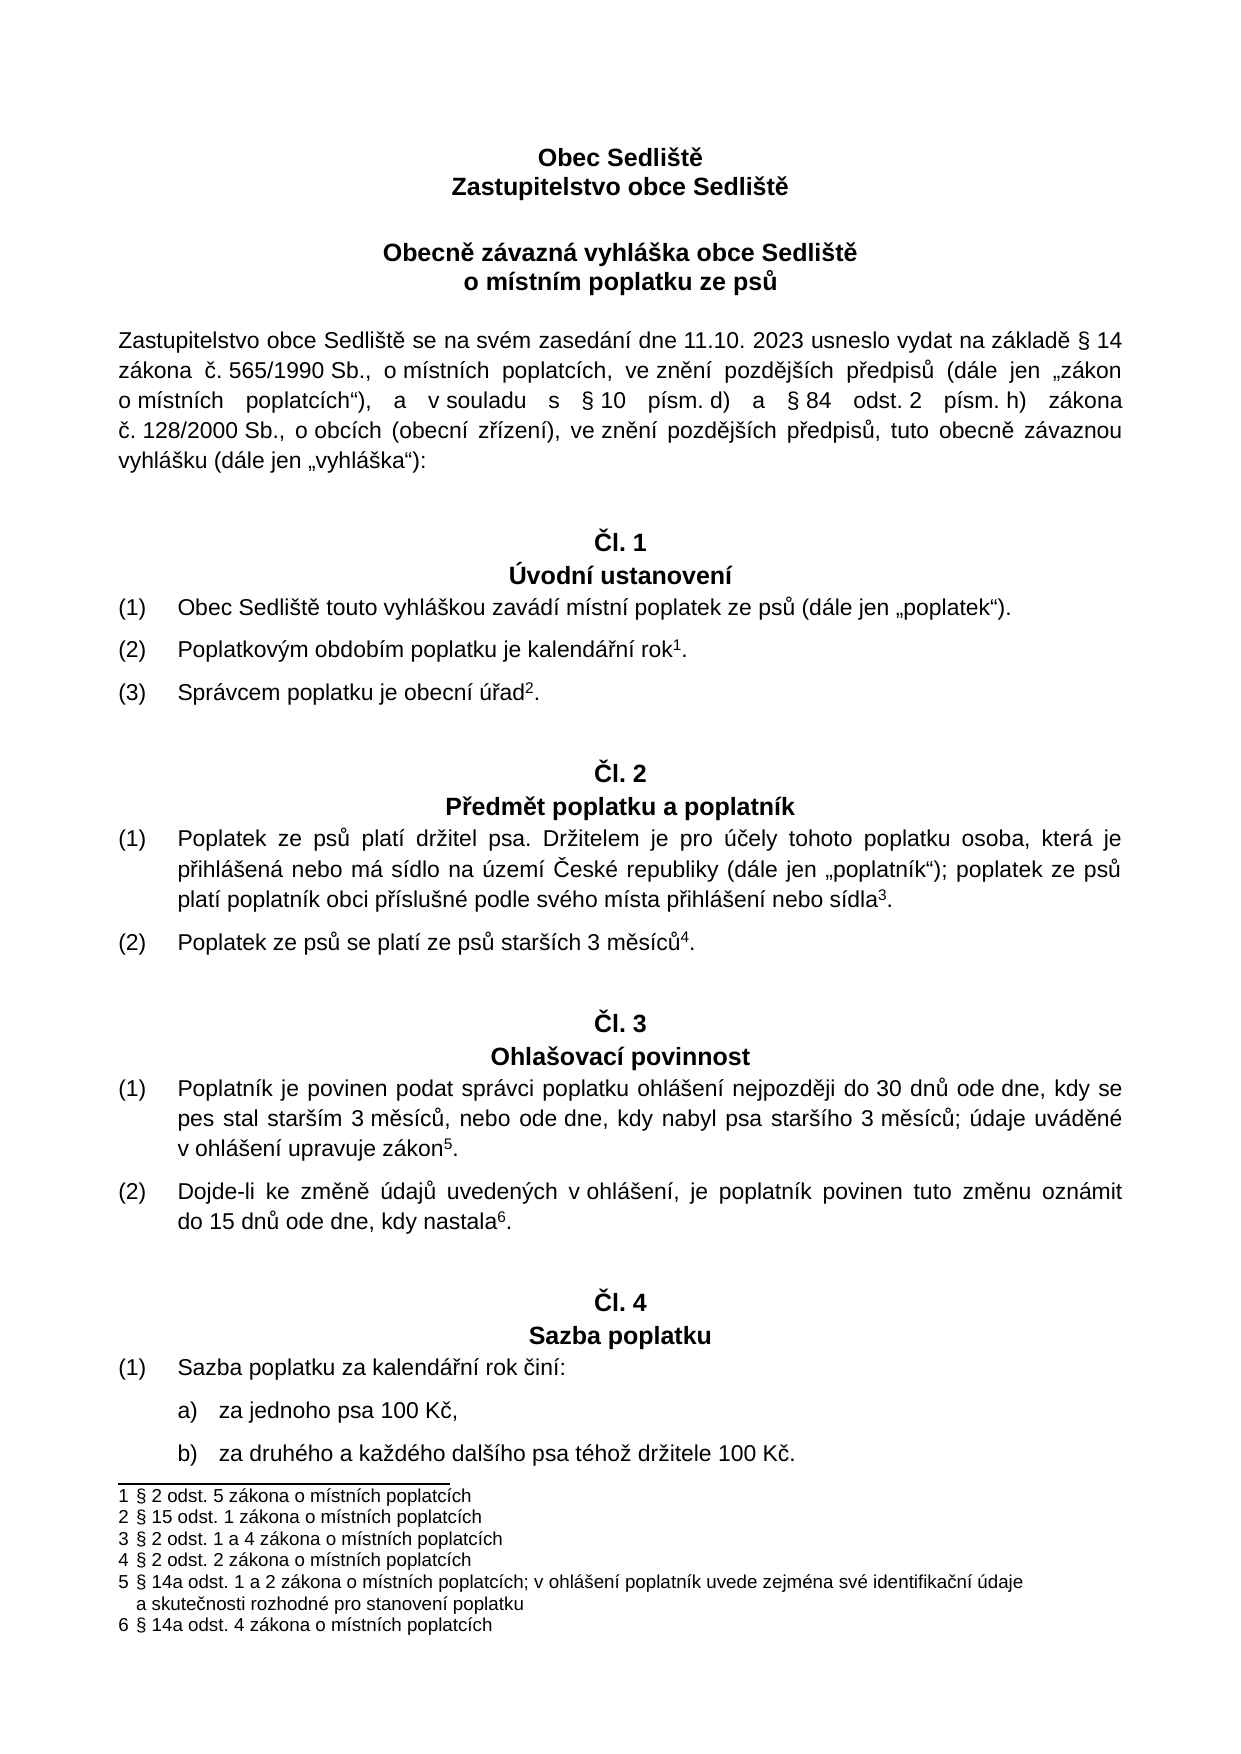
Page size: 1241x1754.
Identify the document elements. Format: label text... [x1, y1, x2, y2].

list § 2 odst. 2 zákona o místních poplatcích [118, 1549, 1122, 1571]
list Poplatek ze psů se platí ze psů starších 3 měsíců. [118, 928, 1122, 955]
text Zastupitelstvo obce Sedliště se na svém zasedání dne 11.10. 2023 usneslo vydat na základě § 14 zákona č. 565/1990 Sb., o místních poplatcích, ve znění pozdějších předpisů (dále jen „zákon o místních poplatcích“), a v souladu s § 10 písm. d) a § 84 odst. 2 písm. h) zákona č. 128/2000 Sb., o obcích (obecní zřízení), ve znění pozdějších předpisů, tuto obecně závaznou vyhlášku (dále jen „vyhláška“): [118, 327, 1122, 474]
list § 15 odst. 1 zákona o místních poplatcích [118, 1506, 1122, 1528]
text Obec Sedliště Zastupitelstvo obce Sedliště [118, 143, 1122, 201]
list Správcem poplatku je obecní úřad. [118, 679, 1122, 706]
list § 2 odst. 1 a 4 zákona o místních poplatcích [118, 1528, 1122, 1549]
list Dojde-li ke změně údajů uvedených v ohlášení, je poplatník povinen tuto změnu oznámit do 15 dnů ode dne, kdy nastala. [118, 1178, 1122, 1234]
list § 14a odst. 4 zákona o místních poplatcích [118, 1614, 1122, 1635]
subtitle Čl. 2 Předmět poplatku a poplatník [118, 759, 1122, 821]
list Poplatkovým obdobím poplatku je kalendářní rok. [118, 636, 1122, 663]
list § 14a odst. 1 a 2 zákona o místních poplatcích; v ohlášení poplatník uvede zejména své identifikační údaje a skutečnosti rozhodné pro stanovení poplatku [118, 1571, 1122, 1614]
list Poplatek ze psů platí držitel psa. Držitelem je pro účely tohoto poplatku osoba, která je přihlášená nebo má sídlo na území České republiky (dále jen „poplatník“); poplatek ze psů platí poplatník obci příslušné podle svého místa přihlášení nebo sídla. [118, 825, 1122, 912]
list za druhého a každého dalšího psa téhož držitele 100 Kč. [177, 1440, 1122, 1466]
list § 2 odst. 5 zákona o místních poplatcích [118, 1484, 1122, 1506]
subtitle Čl. 3 Ohlašovací povinnost [118, 1009, 1122, 1071]
list Poplatník je povinen podat správci poplatku ohlášení nejpozději do 30 dnů ode dne, kdy se pes stal starším 3 měsíců, nebo ode dne, kdy nabyl psa staršího 3 měsíců; údaje uváděné v ohlášení upravuje zákon. [118, 1075, 1122, 1162]
subtitle Čl. 4 Sazba poplatku [118, 1288, 1122, 1350]
list za jednoho psa 100 Kč, [177, 1397, 1122, 1423]
list Sazba poplatku za kalendářní rok činí: [118, 1354, 1122, 1381]
subtitle Čl. 1 Úvodní ustanovení [118, 528, 1122, 589]
subtitle Obecně závazná vyhláška obce Sedliště o místním poplatku ze psů [118, 238, 1122, 295]
list Obec Sedliště touto vyhláškou zavádí místní poplatek ze psů (dále jen „poplatek“). [118, 594, 1122, 620]
